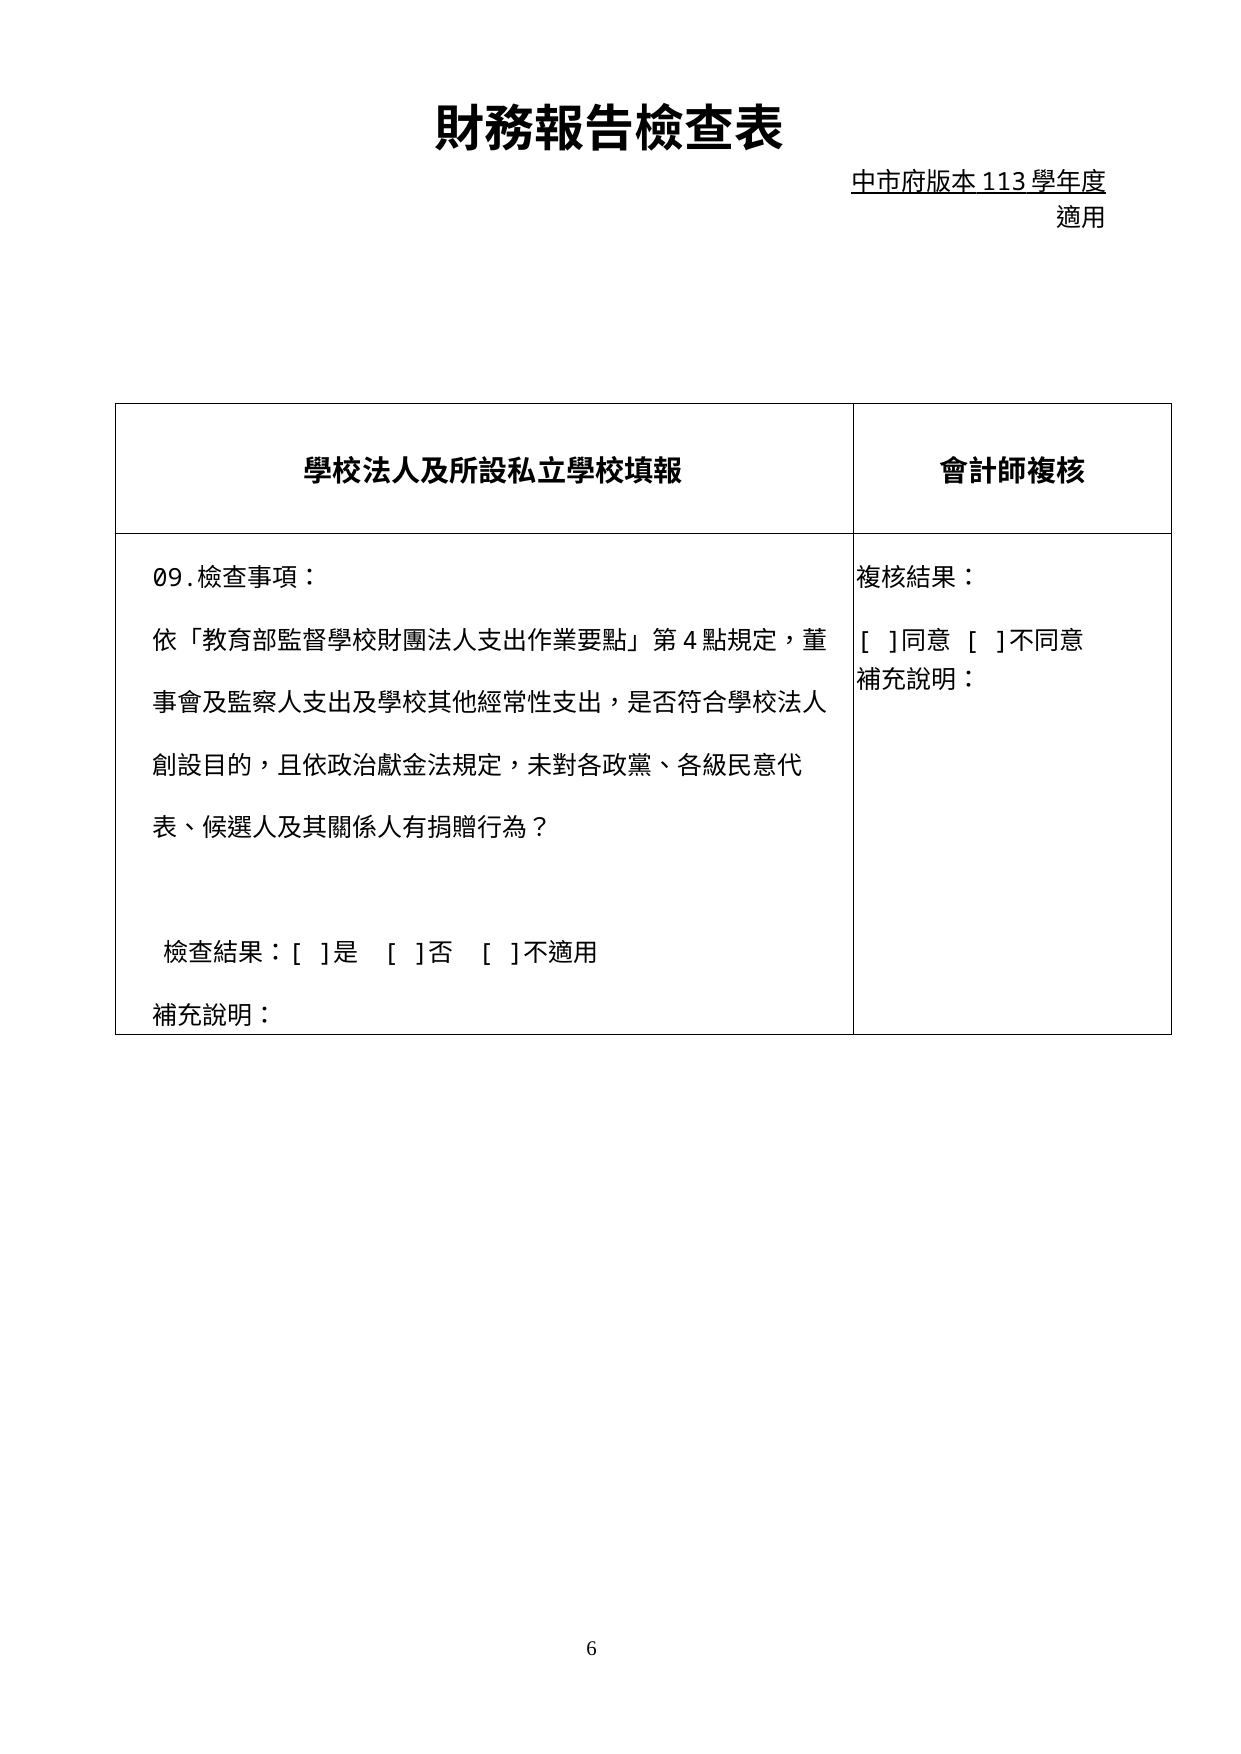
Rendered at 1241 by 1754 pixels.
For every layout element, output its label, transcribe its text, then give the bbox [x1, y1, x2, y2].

table_cell 09.檢查事項： 依「教育部監督學校財團法人支出作業要點」第4點規定，董事會及監察人支出及學校其他經常性支出，是否符合學校法人創設目的，且依政治獻金法規定，未對各政黨、各級民意代表、候選人及其關係人有捐贈行為？ 檢查結果：[ ]是 [ ]否 [ ]不適用 補充說明： [116, 534, 853, 1034]
table_header 學校法人及所設私立學校填報 [116, 404, 853, 533]
table_cell 複核結果： [ ]同意 [ ]不同意 補充說明： [854, 534, 1171, 1034]
table_header 會計師複核 [854, 404, 1171, 533]
